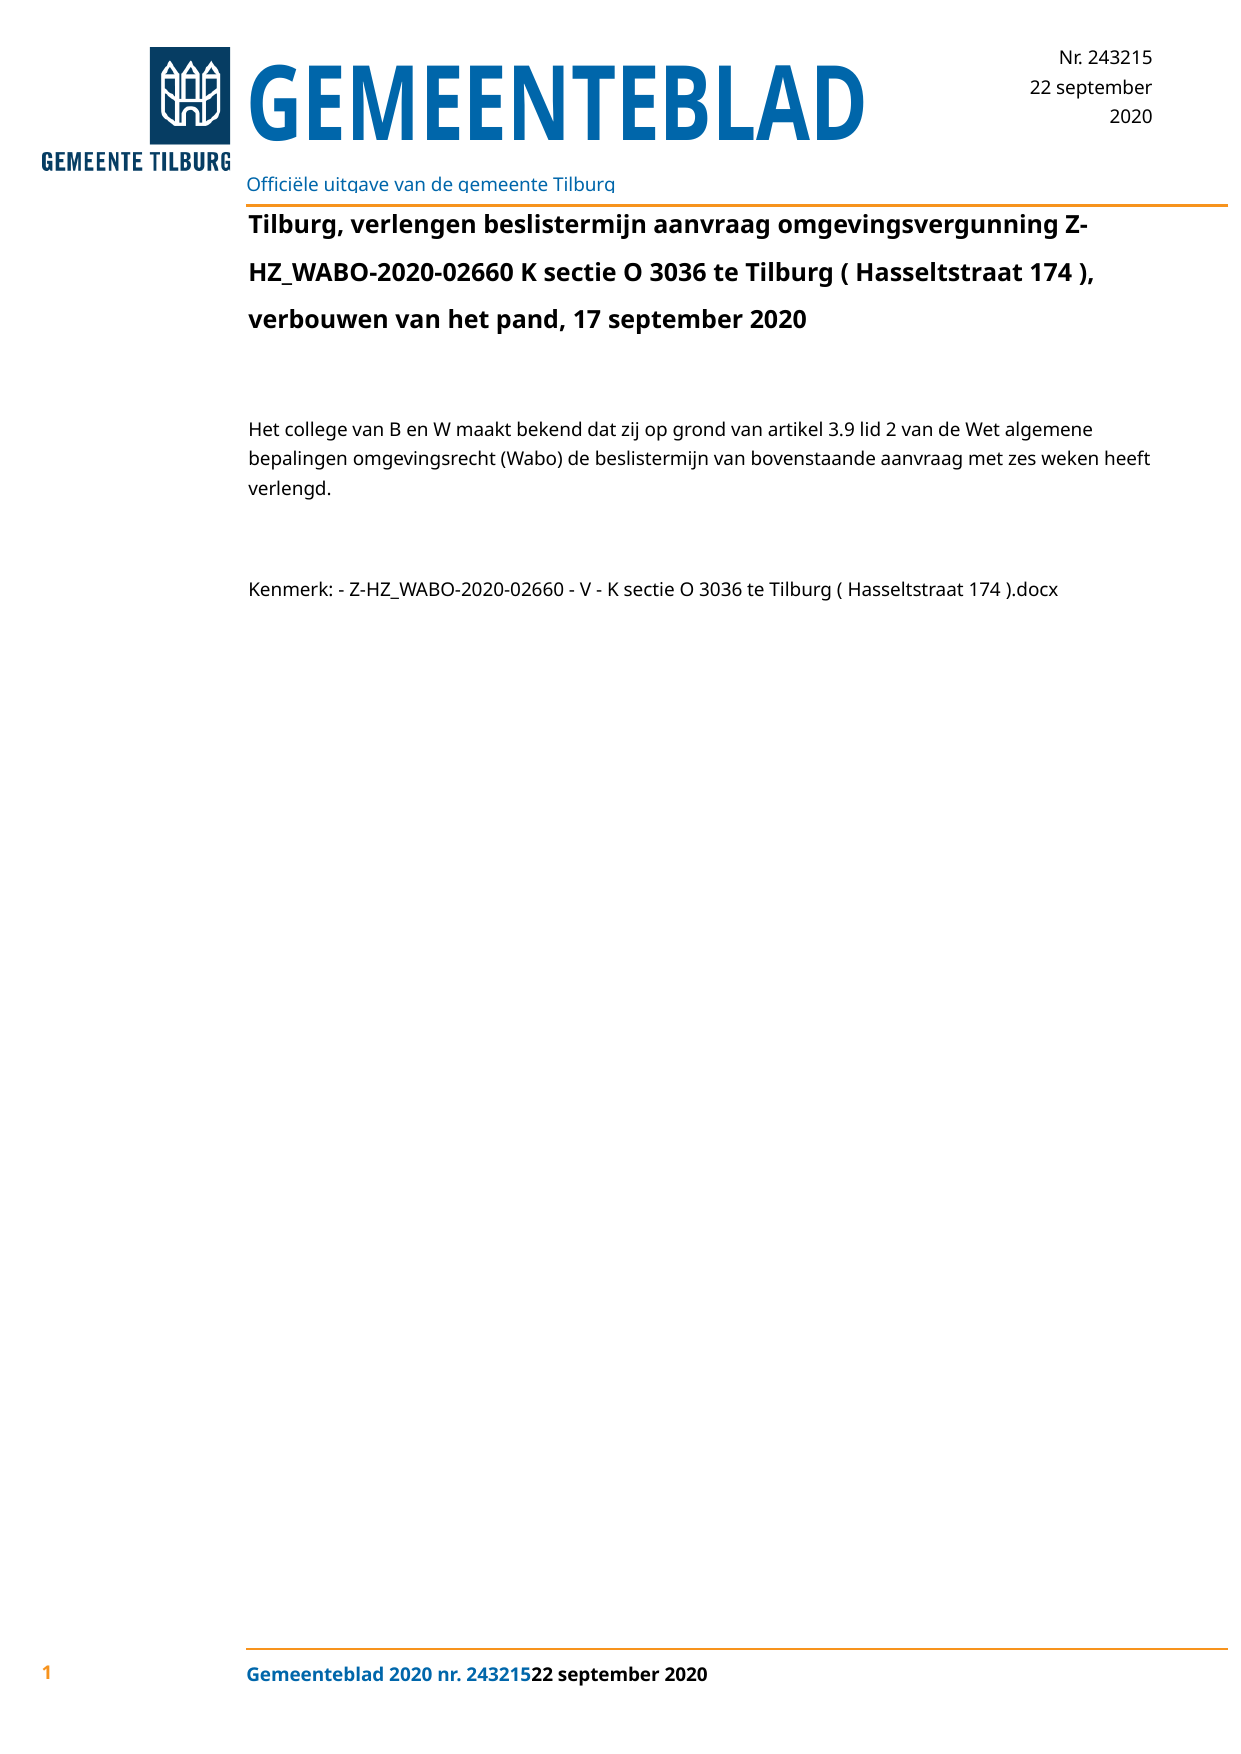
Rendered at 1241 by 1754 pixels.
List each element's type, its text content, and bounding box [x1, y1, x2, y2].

picture [41, 47, 231, 172]
text Tilburg, verlengen beslistermijn aanvraag omgevingsvergunning Z-HZ_WABO-2020-02660 K sectie O 3036 te Tilburg ( Hasseltstraat 174 ), verbouwen van het pand, 17 september 2020 [248, 207, 1152, 336]
text Kenmerk: - Z-HZ_WABO-2020-02660 - V - K sectie O 3036 te Tilburg ( Hasseltstraat 174 ).docx [248, 576, 1152, 602]
text Het college van B en W maakt bekend dat zij op grond van artikel 3.9 lid 2 van de Wet algemene bepalingen omgevingsrecht (Wabo) de beslistermijn van bovenstaande aanvraag met zes weken heeft verlengd. [248, 416, 1152, 501]
